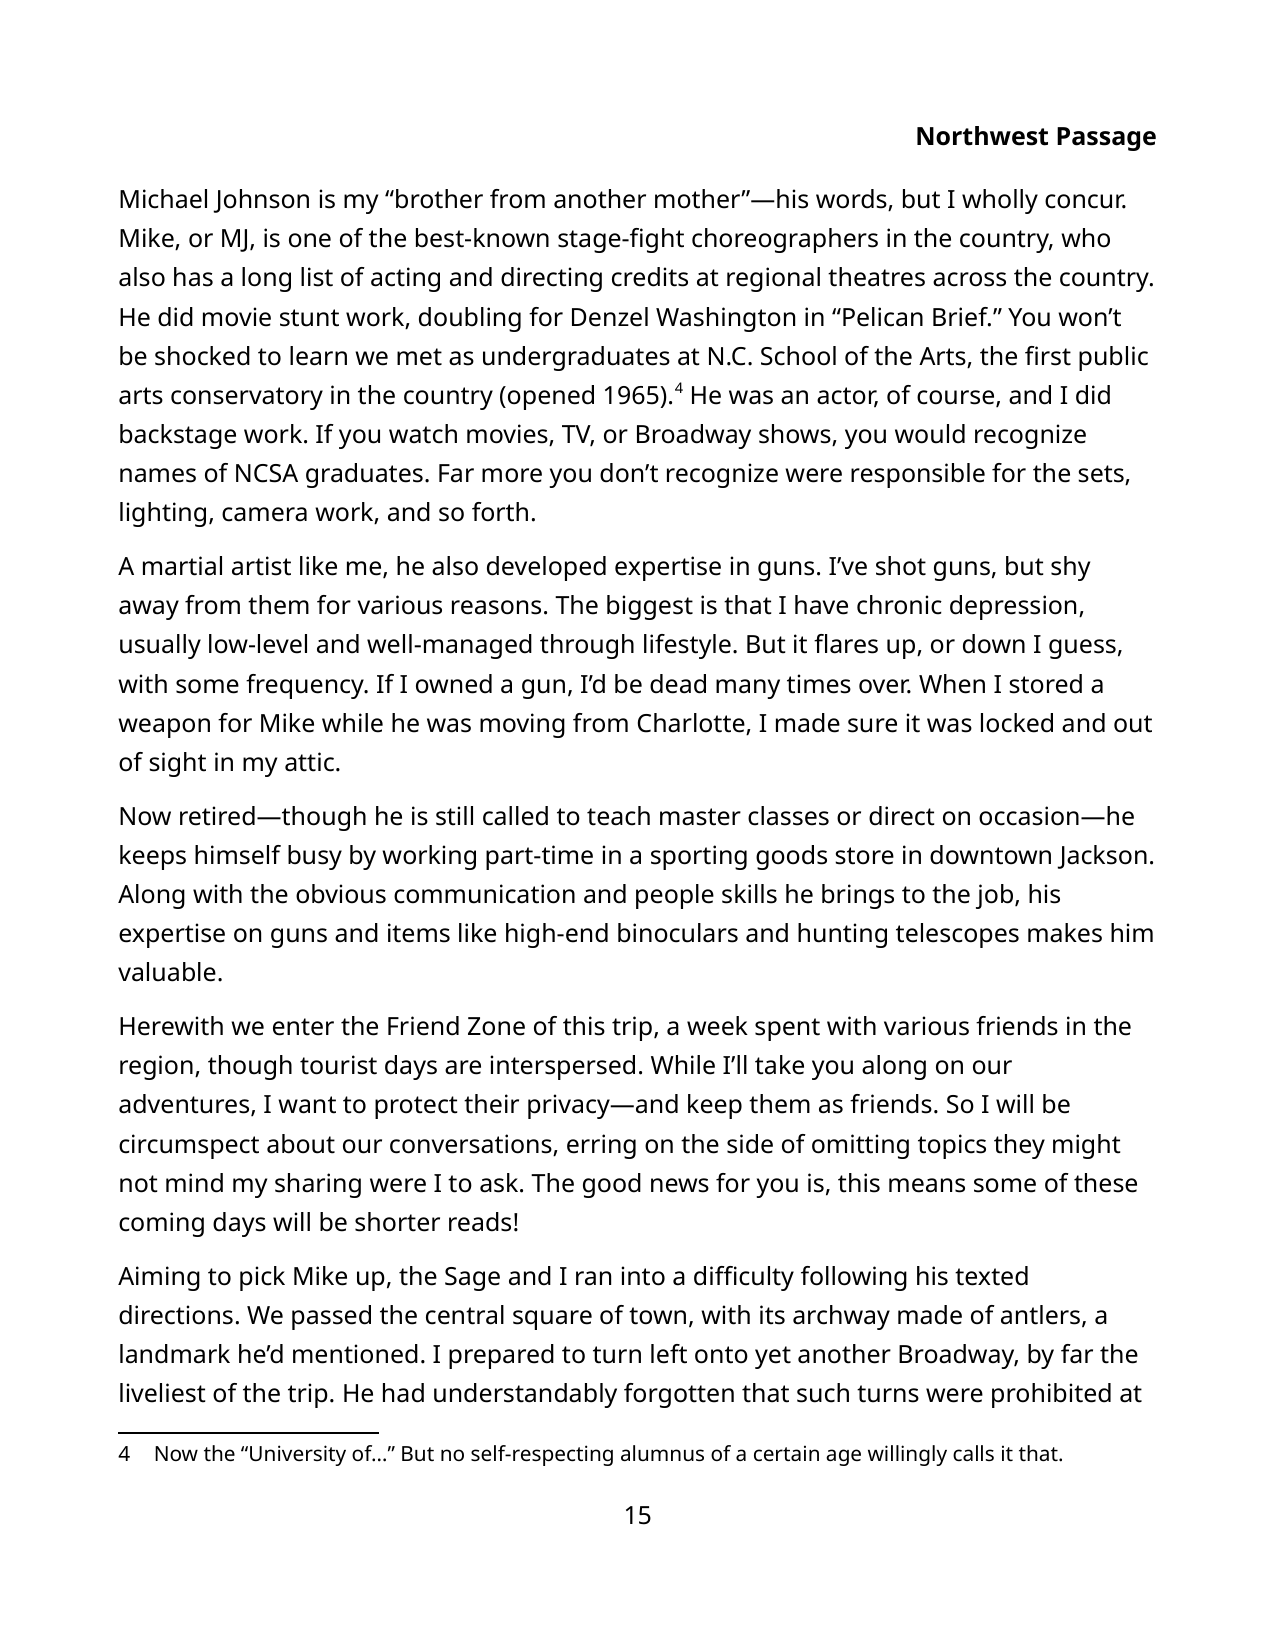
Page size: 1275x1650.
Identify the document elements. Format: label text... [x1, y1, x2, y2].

text Aiming to pick Mike up, the Sage and I ran into a difficulty following his texted directions. We passed the central square of town, with its archway made of antlers, a landmark he’d mentioned. I prepared to turn left onto yet another Broadway, by far the liveliest of the trip. He had understandably forgotten that such turns were prohibited at [118, 1258, 1157, 1410]
text Now the “University of…” But no self-respecting alumnus of a certain age willingly calls it that. [118, 1439, 1157, 1468]
text Now retired—though he is still called to teach master classes or direct on occasion—he keeps himself busy by working part-time in a sporting goods store in downtown Jackson. Along with the obvious communication and people skills he brings to the job, his expertise on guns and items like high-end binoculars and hunting telescopes makes him valuable. [118, 798, 1157, 989]
text Herewith we enter the Friend Zone of this trip, a week spent with various friends in the region, though tourist days are interspersed. While I’ll take you along on our adventures, I want to protect their privacy—and keep them as friends. So I will be circumspect about our conversations, erring on the side of omitting topics they might not mind my sharing were I to ask. The good news for you is, this means some of these coming days will be shorter reads! [118, 1009, 1157, 1239]
text A martial artist like me, he also developed expertise in guns. I’ve shot guns, but shy away from them for various reasons. The biggest is that I have chronic depression, usually low-level and well-managed through lifestyle. But it flares up, or down I guess, with some frequency. If I owned a gun, I’d be dead many times over. When I stored a weapon for Mike while he was moving from Charlotte, I made sure it was locked and out of sight in my attic. [118, 549, 1157, 779]
text Michael Johnson is my “brother from another mother”—his words, but I wholly concur. Mike, or MJ, is one of the best-known stage-fight choreographers in the country, who also has a long list of acting and directing credits at regional theatres across the country. He did movie stunt work, doubling for Denzel Washington in “Pelican Brief.” You won’t be shocked to learn we met as undergraduates at N.C. School of the Arts, the first public arts conservatory in the country (opened 1965). He was an actor, of course, and I did backstage work. If you watch movies, TV, or Broadway shows, you would recognize names of NCSA graduates. Far more you don’t recognize were responsible for the sets, lighting, camera work, and so forth. [118, 182, 1157, 529]
